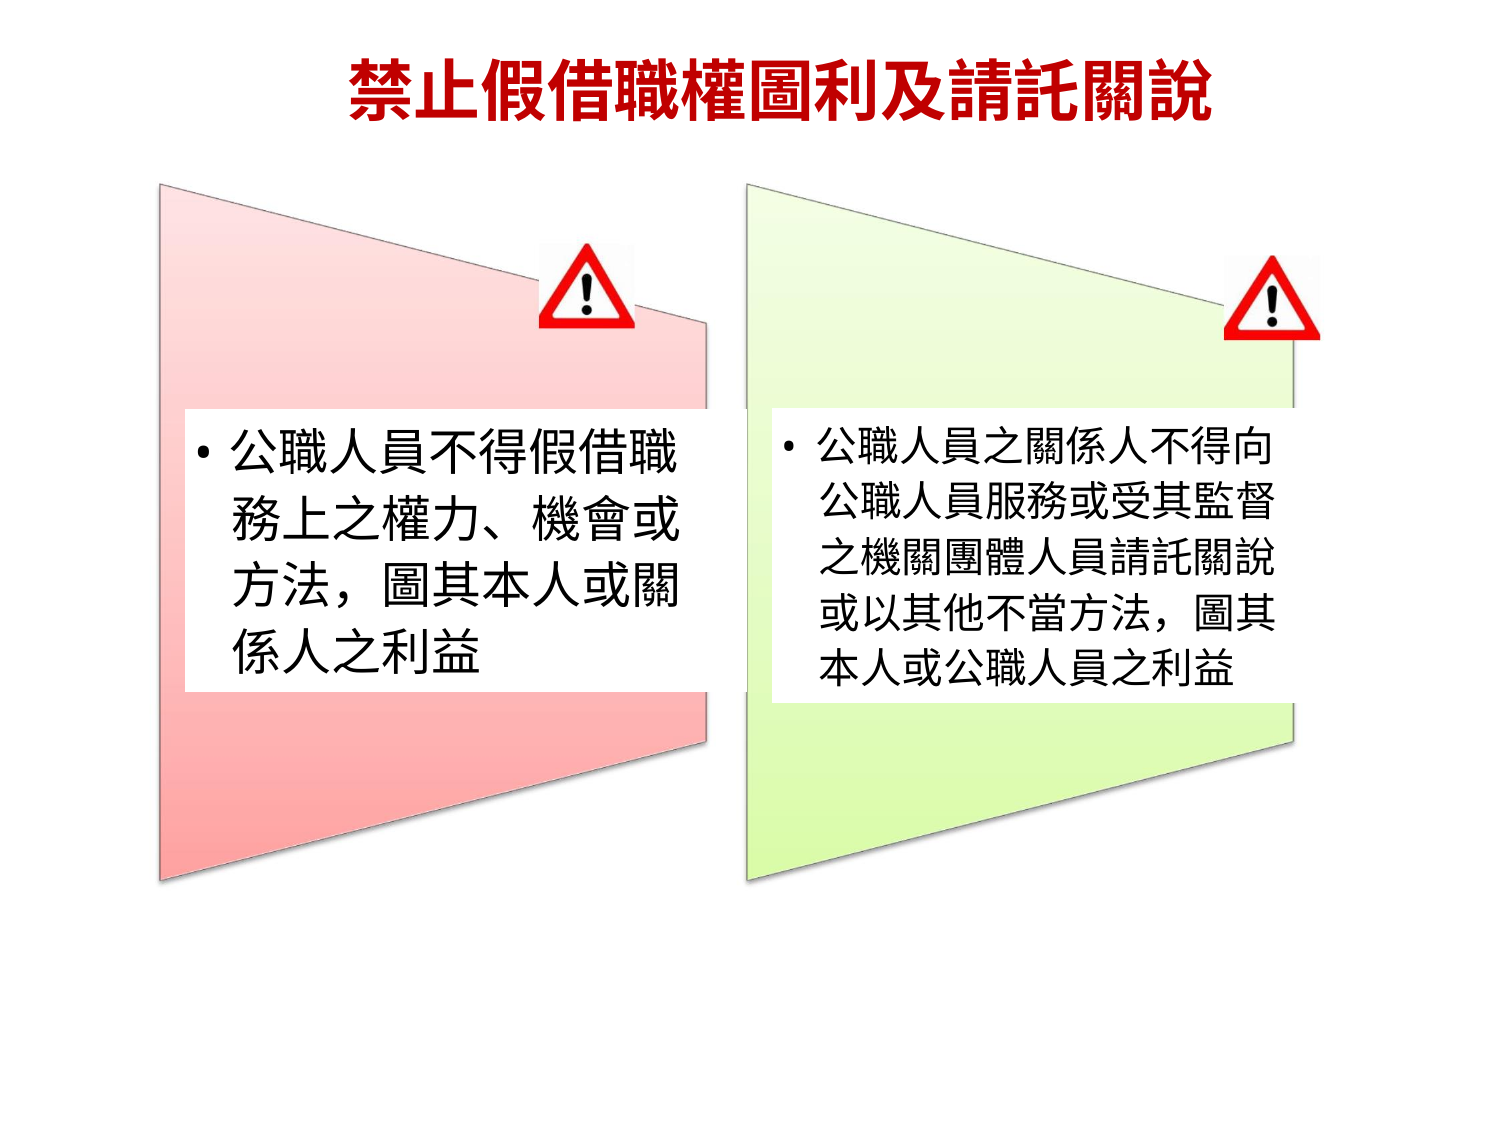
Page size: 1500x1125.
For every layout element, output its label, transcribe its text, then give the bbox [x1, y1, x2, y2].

text 禁止假借職權圖利及請託關說 [347, 45, 1328, 134]
text 本人或公職人員之利益 [818, 639, 1334, 695]
text 或以其他不當方法，圖其 [818, 584, 1334, 639]
text • 公職人員之關係人不得向 [781, 417, 1334, 472]
text 方法，圖其本人或關 [231, 551, 739, 617]
text • 公職人員不得假借職 [194, 418, 739, 484]
text 公職人員服務或受其監督 [818, 472, 1334, 528]
text 之機關團體人員請託關說 [818, 528, 1334, 584]
text 係人之利益 [231, 617, 739, 683]
picture [0, 0, 1500, 1125]
text 務上之權力、機會或 [231, 484, 739, 551]
